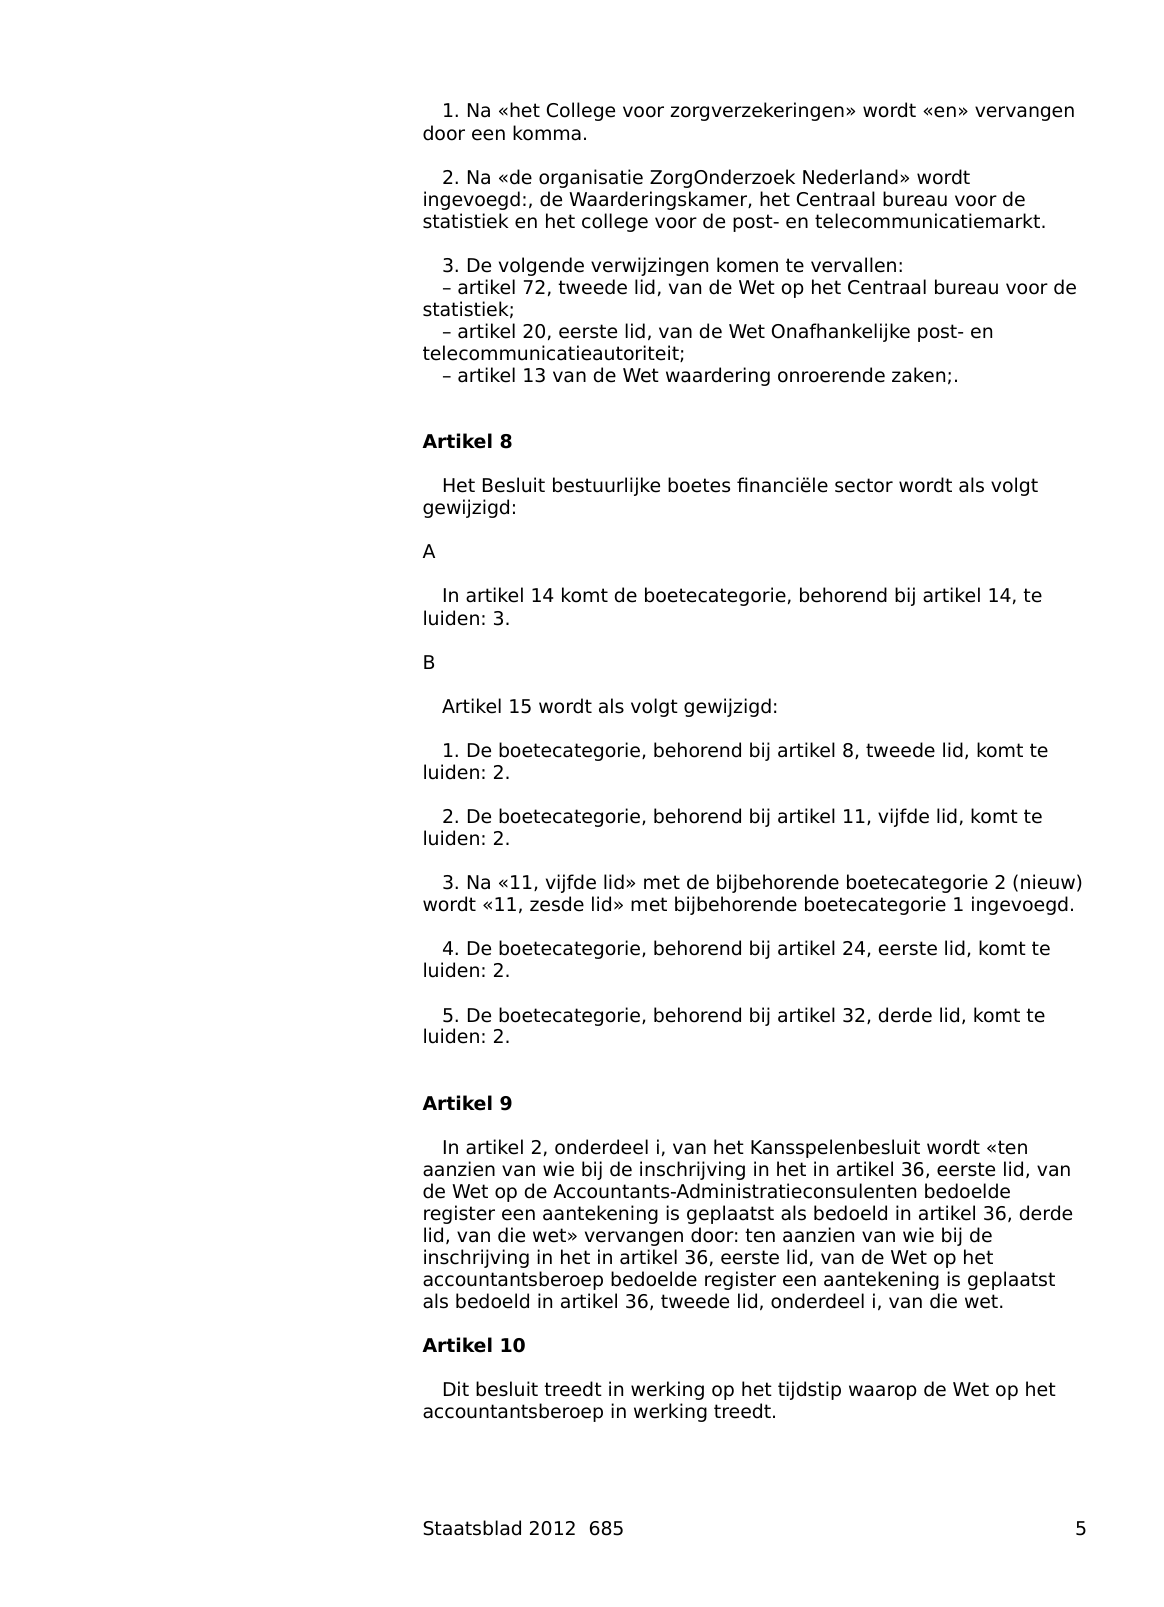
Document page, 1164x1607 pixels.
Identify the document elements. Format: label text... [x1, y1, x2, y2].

text 1. Na «het College voor zorgverzekeringen» wordt «en» vervangen door een komma. [422, 100, 1087, 144]
text 1. De boetecategorie, behorend bij artikel 8, tweede lid, komt te luiden: 2. [422, 740, 1087, 784]
text A [422, 541, 1087, 563]
text 2. Na «de organisatie ZorgOnderzoek Nederland» wordt ingevoegd:, de Waarderingskamer, het Centraal bureau voor de statistiek en het college voor de post- en telecommunicatiemarkt. [422, 167, 1087, 232]
subtitle Artikel 10 [422, 1335, 1087, 1357]
text In artikel 14 komt de boetecategorie, behorend bij artikel 14, te luiden: 3. [422, 585, 1087, 629]
subtitle Artikel 8 [422, 431, 1087, 453]
text – artikel 20, eerste lid, van de Wet Onafhankelijke post- en telecommunicatieautoriteit; [422, 321, 1087, 364]
text 2. De boetecategorie, behorend bij artikel 11, vijfde lid, komt te luiden: 2. [422, 806, 1087, 850]
text 4. De boetecategorie, behorend bij artikel 24, eerste lid, komt te luiden: 2. [422, 938, 1087, 982]
text Het Besluit bestuurlijke boetes financiële sector wordt als volgt gewijzigd: [422, 475, 1087, 519]
text 3. Na «11, vijfde lid» met de bijbehorende boetecategorie 2 (nieuw) wordt «11, zesde lid» met bijbehorende boetecategorie 1 ingevoegd. [422, 872, 1087, 916]
text Artikel 15 wordt als volgt gewijzigd: [422, 696, 1087, 718]
text 3. De volgende verwijzingen komen te vervallen: [422, 255, 1087, 277]
text B [422, 652, 1087, 673]
text 5. De boetecategorie, behorend bij artikel 32, derde lid, komt te luiden: 2. [422, 1004, 1087, 1048]
text In artikel 2, onderdeel i, van het Kansspelenbesluit wordt «ten aanzien van wie bij de inschrijving in het in artikel 36, eerste lid, van de Wet op de Accountants-Administratieconsulenten bedoelde register een aantekening is geplaatst als bedoeld in artikel 36, derde lid, van die wet» vervangen door: ten aanzien van wie bij de inschrijving in het in artikel 36, eerste lid, van de Wet op het accountantsberoep bedoelde register een aantekening is geplaatst als bedoeld in artikel 36, tweede lid, onderdeel i, van die wet. [422, 1137, 1087, 1313]
text Dit besluit treedt in werking op het tijdstip waarop de Wet op het accountantsberoep in werking treedt. [422, 1379, 1087, 1423]
subtitle Artikel 9 [422, 1093, 1087, 1115]
text – artikel 72, tweede lid, van de Wet op het Centraal bureau voor de statistiek; [422, 277, 1087, 321]
text – artikel 13 van de Wet waardering onroerende zaken;. [422, 364, 1087, 387]
